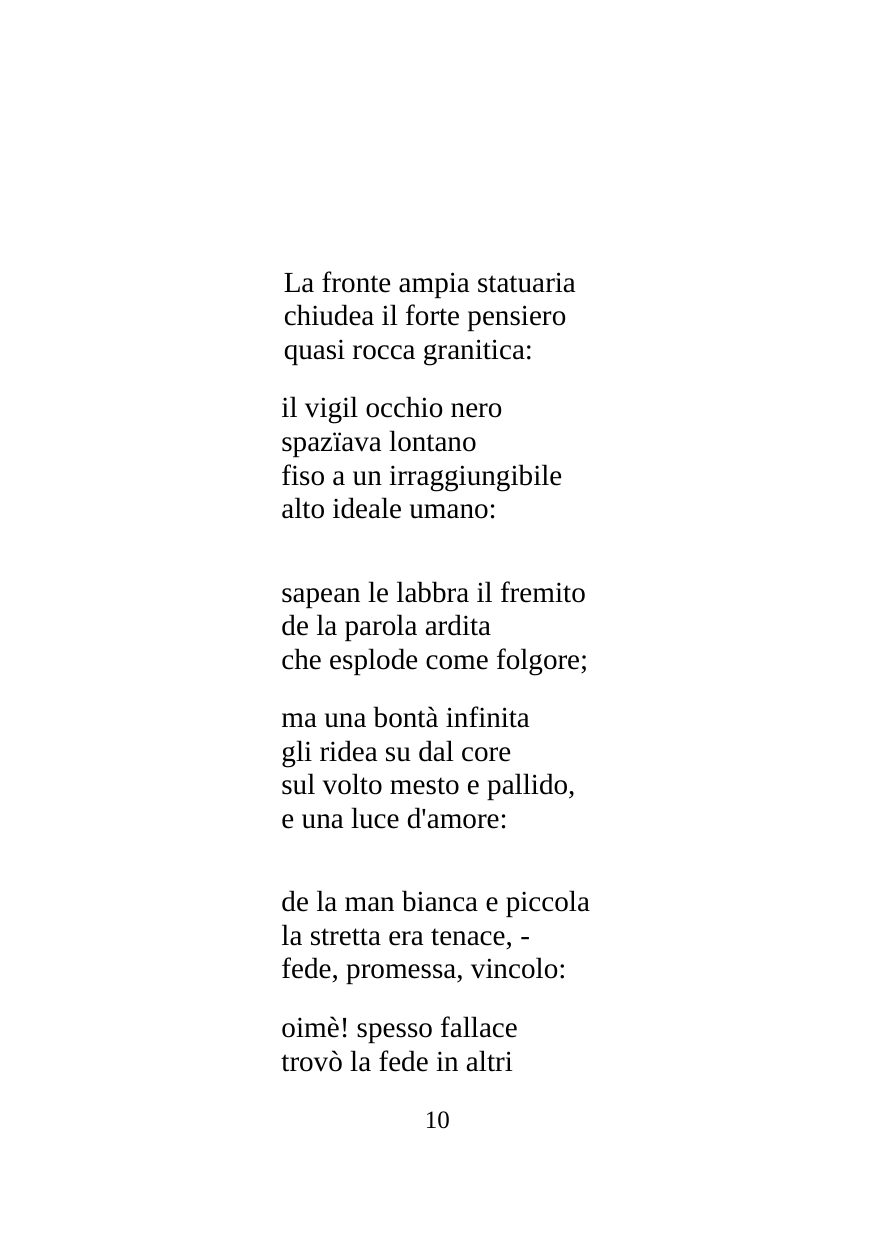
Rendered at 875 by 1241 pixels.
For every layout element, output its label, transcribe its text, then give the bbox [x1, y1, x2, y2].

text sapean le labbra il fremito de la parola ardita che esplode come folgore; [281, 575, 768, 675]
text de la man bianca e piccola la stretta era tenace, - fede, promessa, vincolo: [281, 884, 768, 985]
text ma una bontà infinita gli ridea su dal core sul volto mesto e pallido, e una luce d'amore: [281, 700, 768, 834]
text oimè! spesso fallace trovò la fede in altri [281, 1010, 768, 1077]
text La fronte ampia statuaria chiudea il forte pensiero quasi rocca granitica: [283, 265, 768, 366]
text il vigil occhio nero spazïava lontano fiso a un irraggiungibile alto ideale umano: [281, 391, 768, 525]
